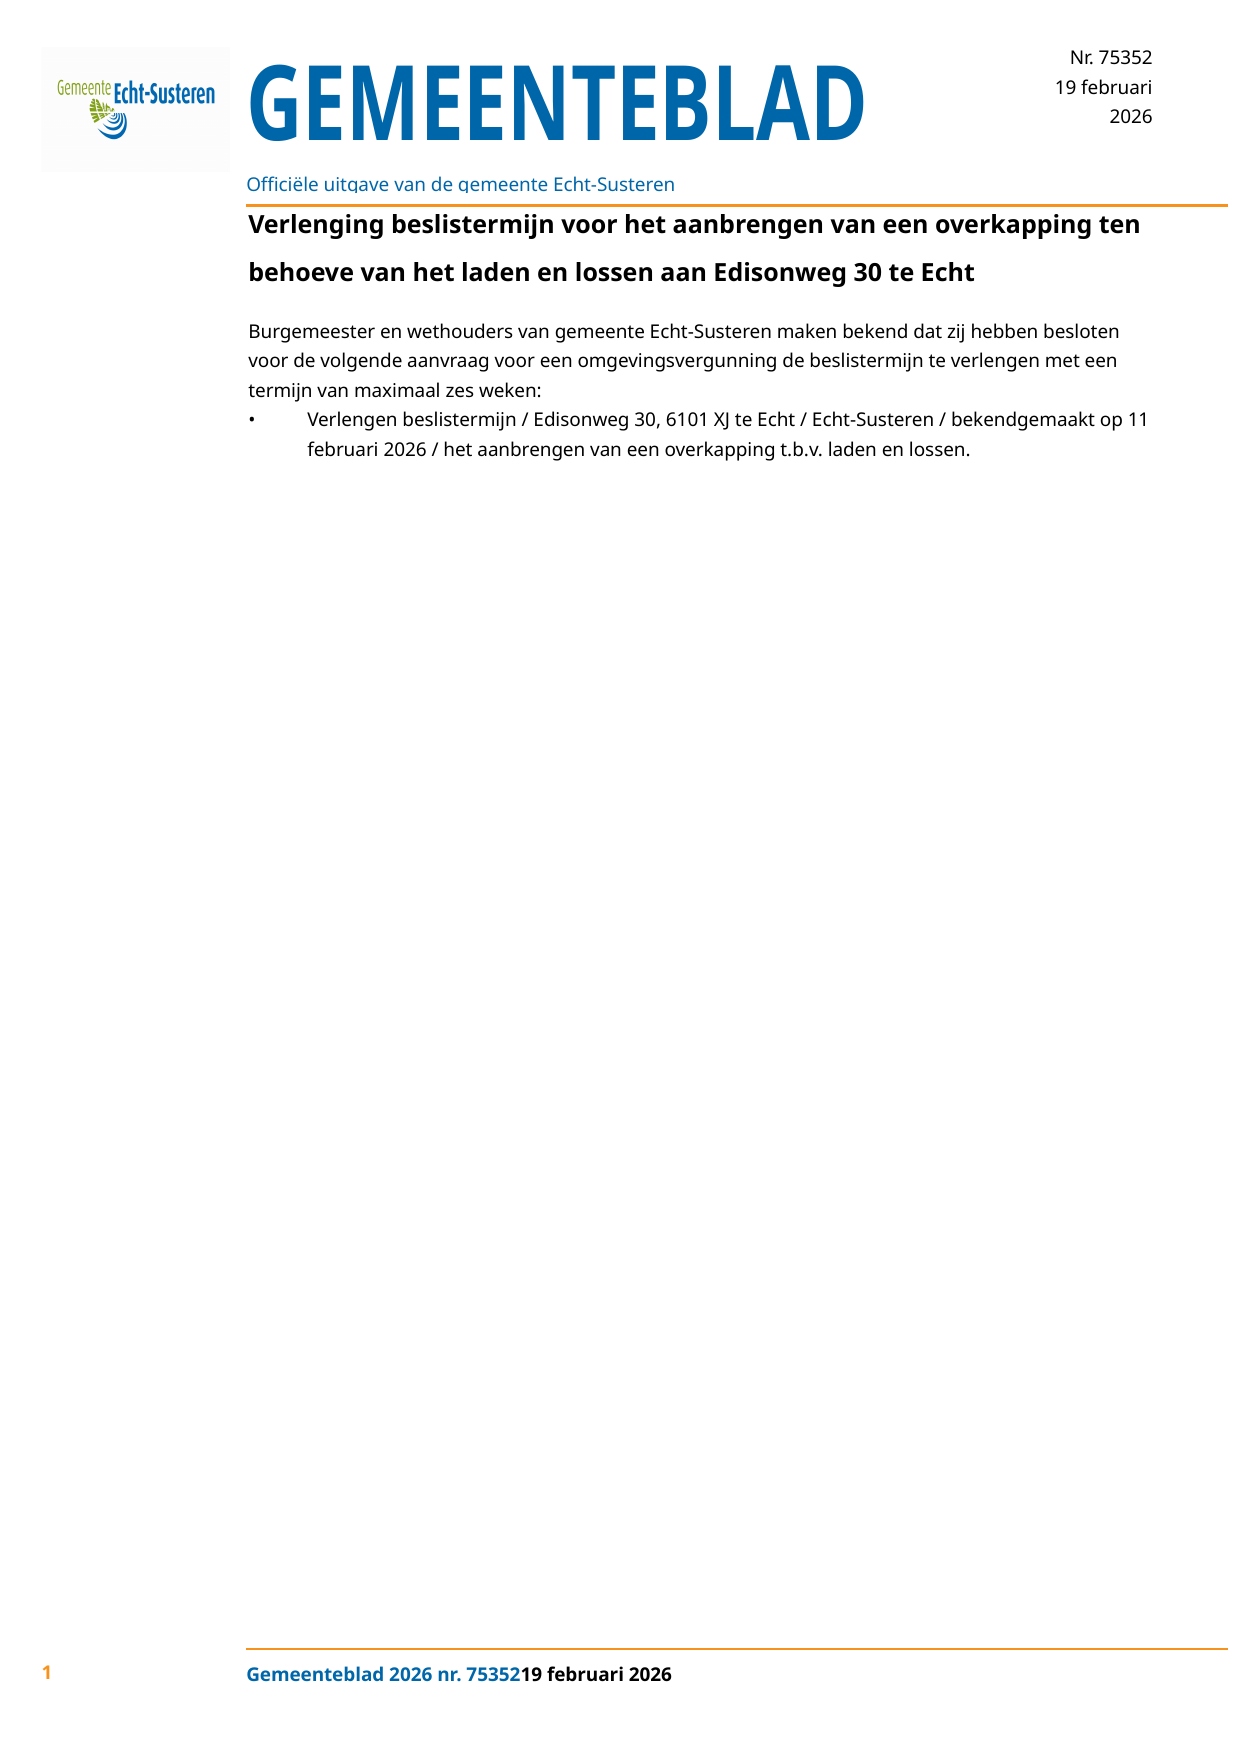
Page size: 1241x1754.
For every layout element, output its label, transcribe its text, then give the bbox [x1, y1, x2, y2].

text Burgemeester en wethouders van gemeente Echt-Susteren maken bekend dat zij hebben besloten voor de volgende aanvraag voor een omgevingsvergunning de beslistermijn te verlengen met een termijn van maximaal zes weken: [248, 318, 1152, 403]
list Verlengen beslistermijn / Edisonweg 30, 6101 XJ te Echt / Echt-Susteren / bekendgemaakt op 11 februari 2026 / het aanbrengen van een overkapping t.b.v. laden en lossen. [248, 407, 1152, 462]
picture [41, 47, 231, 172]
text Verlenging beslistermijn voor het aanbrengen van een overkapping ten behoeve van het laden en lossen aan Edisonweg 30 te Echt [248, 207, 1152, 288]
